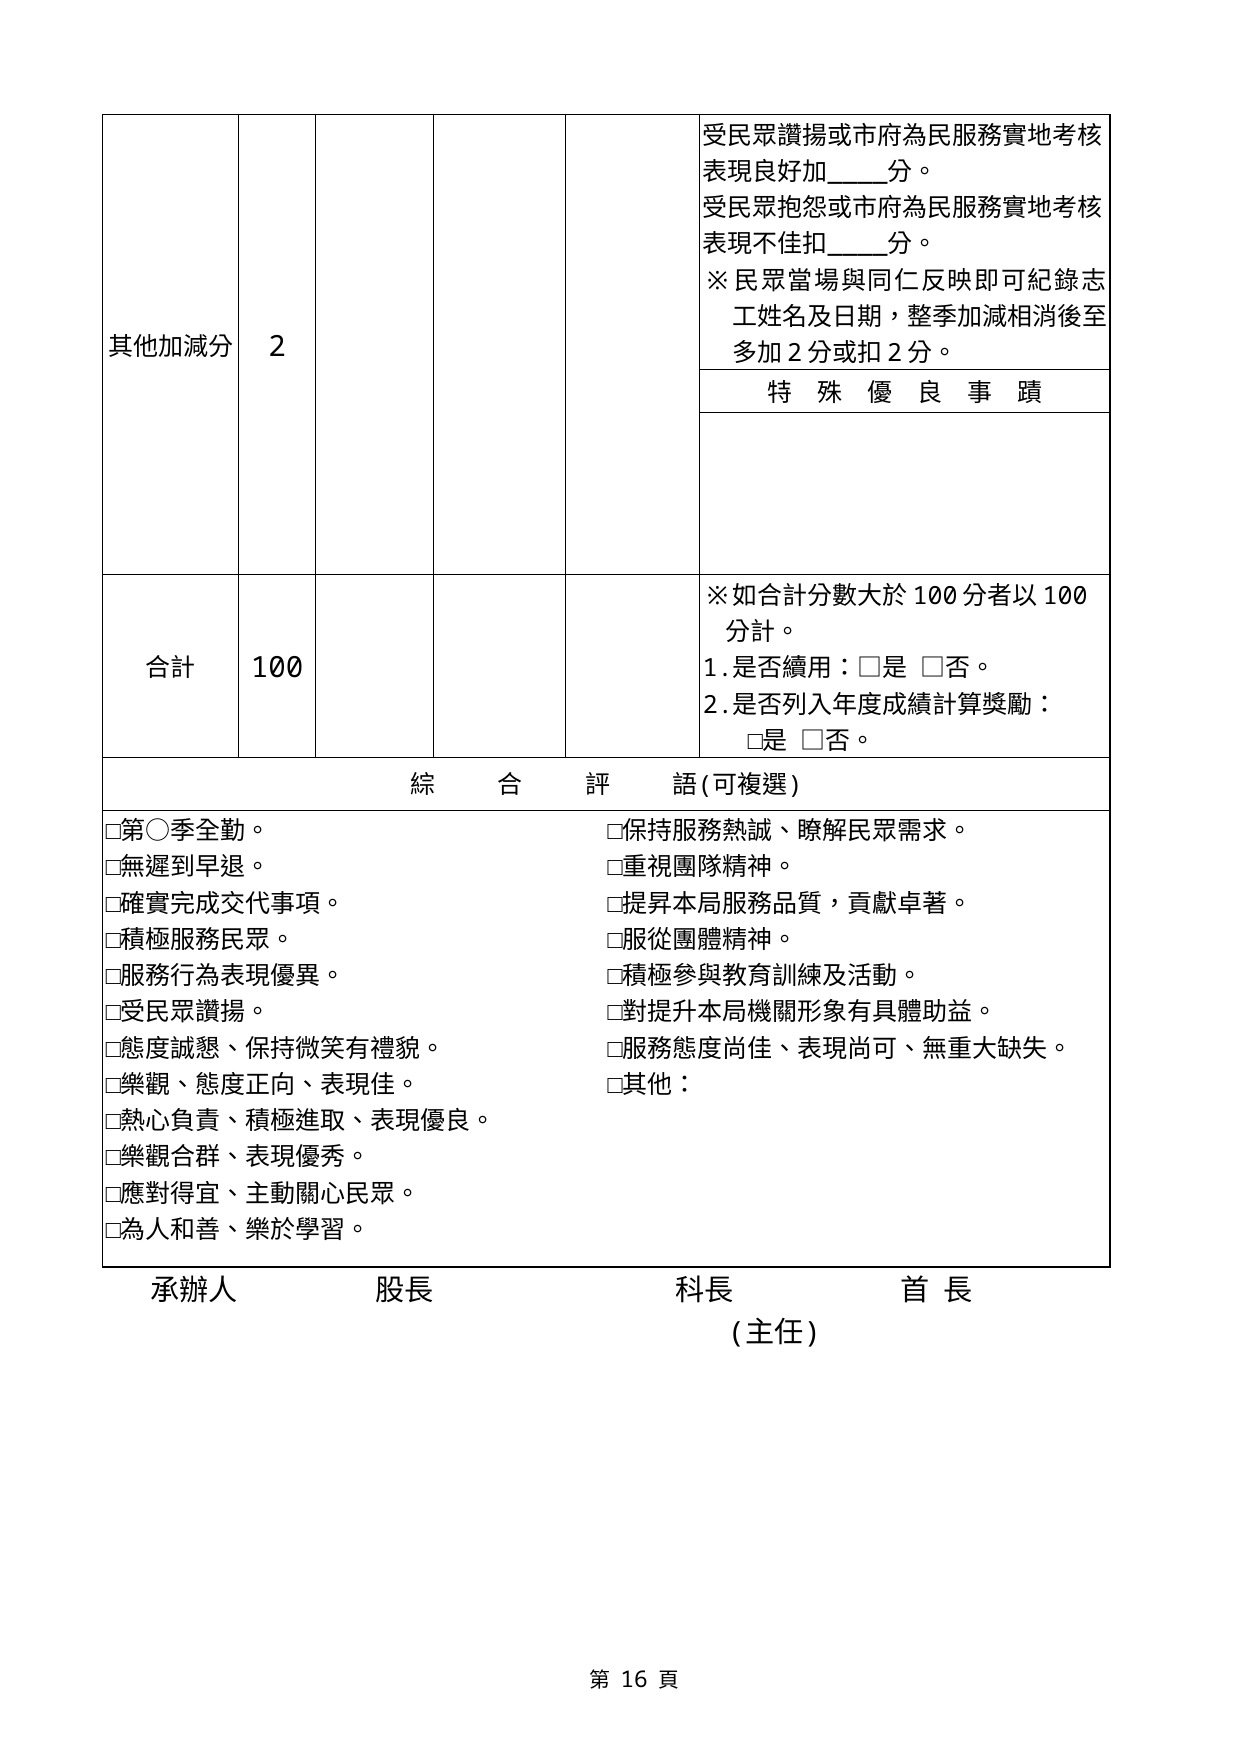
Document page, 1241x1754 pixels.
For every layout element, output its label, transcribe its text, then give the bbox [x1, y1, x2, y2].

table_cell [316, 115, 433, 574]
table_cell 100 [239, 575, 315, 757]
table_cell □保持服務熱誠、瞭解民眾需求。 □重視團隊精神。 □提昇本局服務品質，貢獻卓著。 □服從團體精神。 □積極參與教育訓練及活動。 □對提升本局機關形象有具體助益。 □服務態度尚佳、表現尚可、無重大缺失。 □其他： [606, 811, 1109, 1266]
table_cell ※如合計分數大於100分者以100分計。 1.是否續用：□是 □否。 2.是否列入年度成績計算獎勵： □是 □否。 [700, 575, 1109, 757]
table_cell [566, 575, 699, 757]
table_cell [566, 115, 699, 574]
text (主任) [150, 1309, 1089, 1351]
table_cell 2 [239, 115, 315, 574]
text 承辦人 股長 科長 首 長 [150, 1268, 1089, 1309]
table_cell 合計 [103, 575, 238, 757]
table_cell 受民眾讚揚或市府為民服務實地考核表現良好加____分。 受民眾抱怨或市府為民服務實地考核表現不佳扣____分。 ※民眾當場與同仁反映即可紀錄志工姓名及日期，整季加減相消後至多加2分或扣2分。 [700, 115, 1109, 369]
table_cell □第○季全勤。 □無遲到早退。 □確實完成交代事項。 □積極服務民眾。 □服務行為表現優異。 □受民眾讚揚。 □態度誠懇、保持微笑有禮貌。 □樂觀、態度正向、表現佳。 □熱心負責、積極進取、表現優良。 □樂觀合群、表現優秀。 □應對得宜、主動關心民眾。 □為人和善、樂於學習。 [103, 811, 606, 1266]
table_cell [700, 413, 1109, 574]
table_cell 特 殊 優 良 事 蹟 [700, 370, 1109, 412]
table_cell [316, 575, 433, 757]
table_cell 綜 合 評 語(可複選) [103, 758, 1109, 809]
table_cell [434, 115, 565, 574]
table_cell [434, 575, 565, 757]
table_cell 其他加減分 [103, 115, 238, 574]
